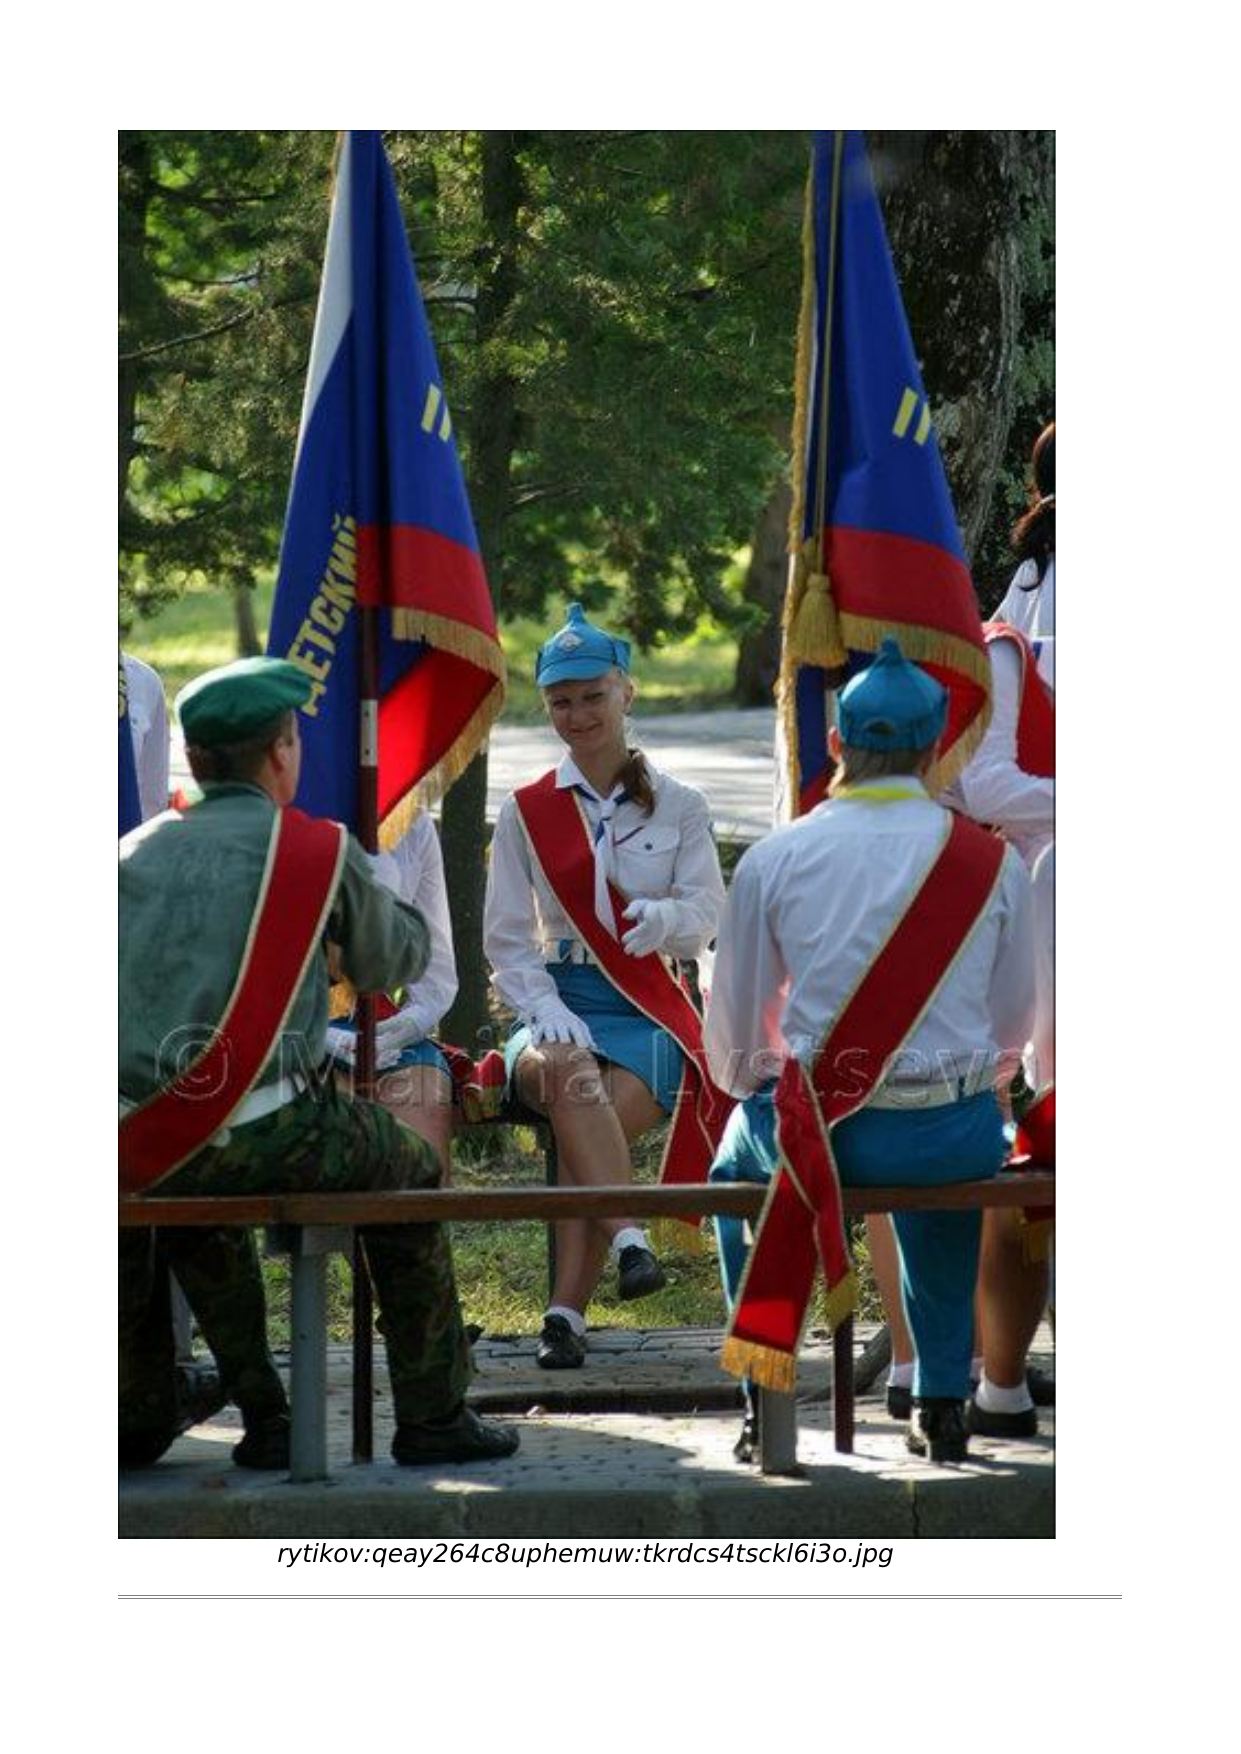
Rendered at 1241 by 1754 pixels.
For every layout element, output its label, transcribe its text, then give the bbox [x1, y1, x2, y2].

picture [118, 130, 1056, 1539]
text rytikov:qeay264c8uphemuw:tkrdcs4tsckl6i3o.jpg [118, 1539, 1056, 1568]
